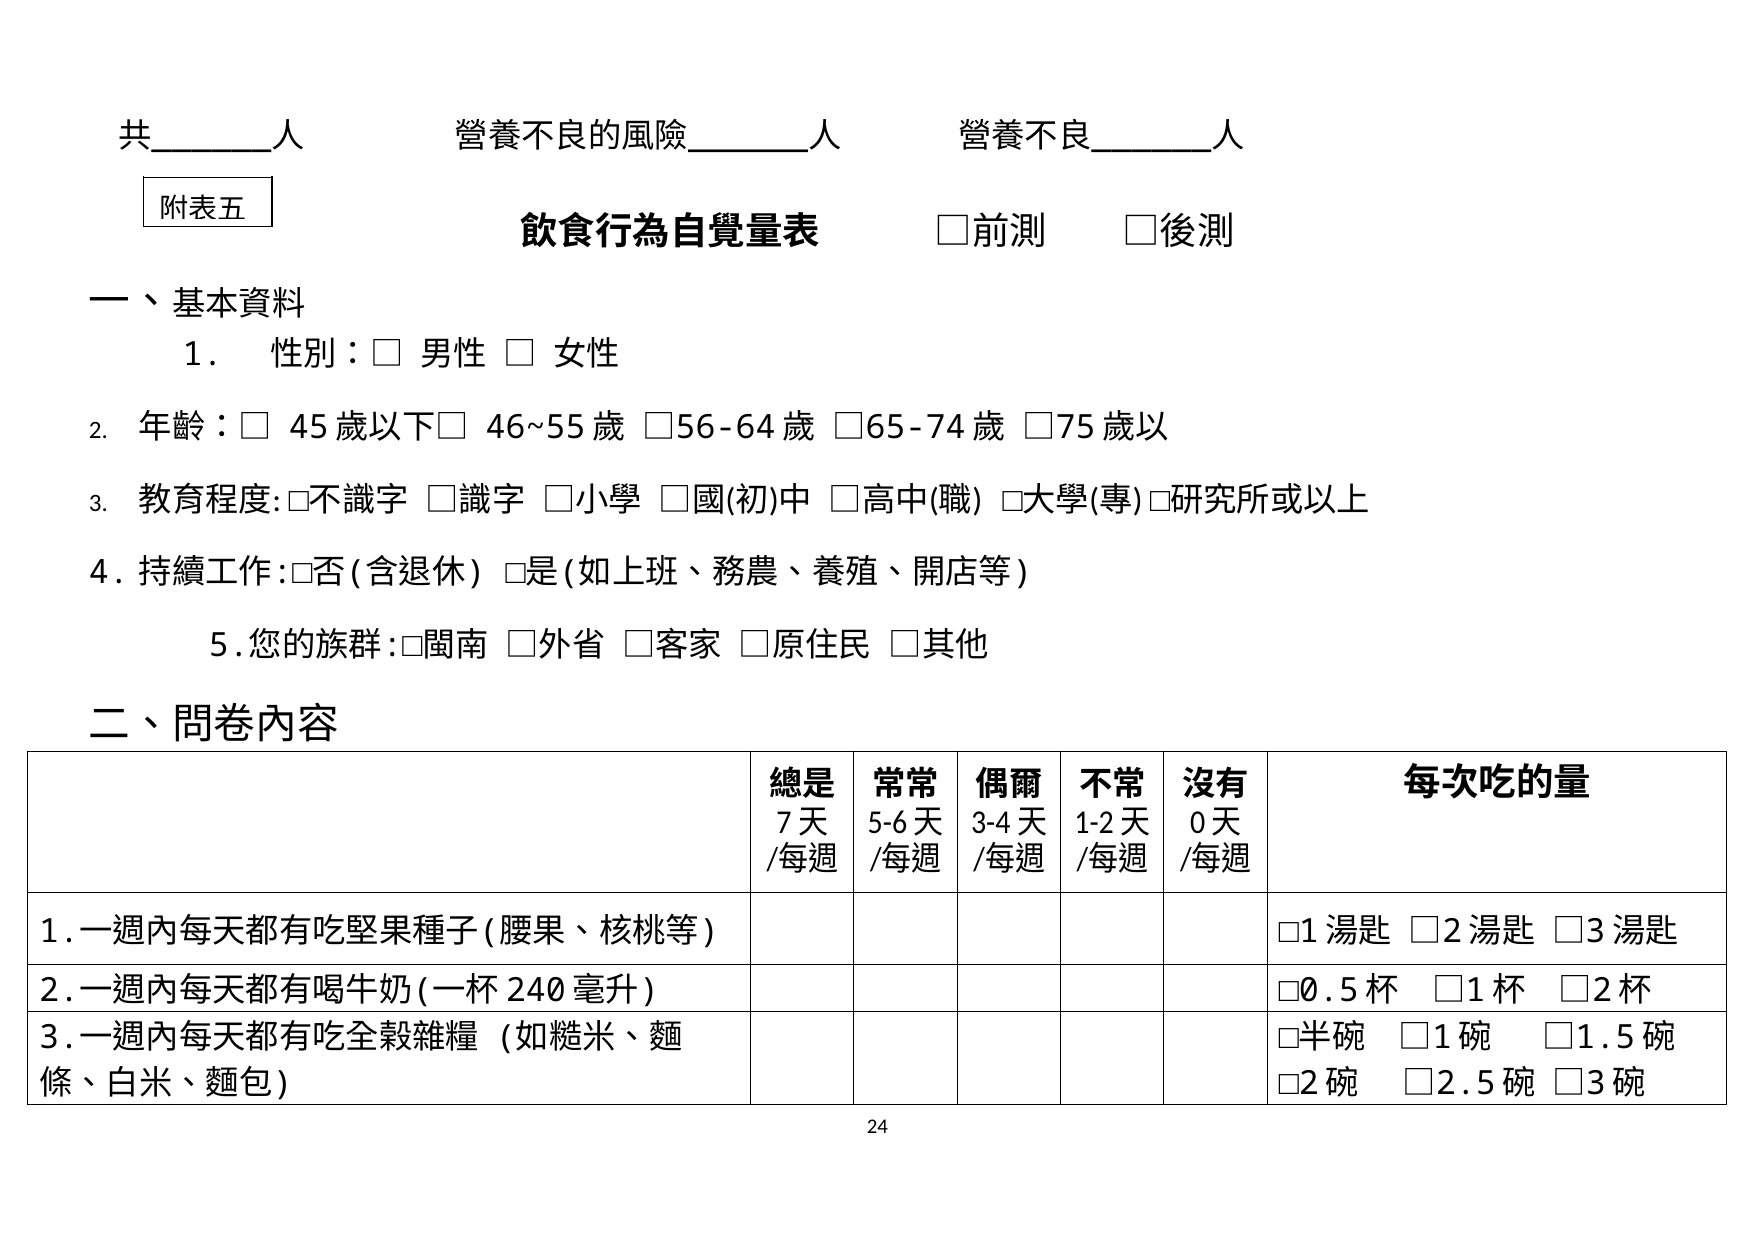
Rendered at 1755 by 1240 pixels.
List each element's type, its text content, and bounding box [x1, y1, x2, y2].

table_cell [1164, 965, 1267, 1011]
table_cell □半碗 □1碗 □1.5碗 □2碗 □2.5碗 □3碗 [1268, 1012, 1726, 1104]
table_cell [751, 965, 853, 1011]
list 性別：□ 男性 □ 女性 [182, 327, 1666, 376]
table_cell [958, 965, 1060, 1011]
text 共______人 營養不良的風險______人 營養不良______人 [89, 108, 1266, 157]
table_cell [854, 1012, 957, 1104]
table_cell [751, 1012, 853, 1104]
table_header 總是 7天 /每週 [751, 752, 853, 892]
table_cell □1湯匙 □2湯匙 □3湯匙 [1268, 893, 1726, 964]
table_cell [958, 1012, 1060, 1104]
table_cell [854, 965, 957, 1011]
table_cell 1.一週內每天都有吃堅果種子(腰果、核桃等) [28, 893, 750, 964]
table_header 每次吃的量 [1268, 752, 1726, 892]
table_cell [1061, 965, 1163, 1011]
table_cell [1164, 893, 1267, 964]
table_cell [958, 893, 1060, 964]
text 飲食行為自覺量表 □前測 □後測 [89, 178, 1666, 256]
table_cell [1061, 893, 1163, 964]
list 持續工作:□否(含退休) □是(如上班、務農、養殖、開店等) [89, 545, 1679, 593]
table_cell [1164, 1012, 1267, 1104]
table_header 偶爾 3-4天/每週 [958, 752, 1060, 892]
text 二、問卷內容 [89, 690, 1666, 751]
table_header 沒有 0天 /每週 [1164, 752, 1267, 892]
table_cell [1061, 1012, 1163, 1104]
table_header [28, 752, 750, 892]
table_header 不常 1-2天/每週 [1061, 752, 1163, 892]
table_cell [854, 893, 957, 964]
table_cell 3.一週內每天都有吃全榖雜糧 (如糙米、麵條、白米、麵包) [28, 1012, 750, 1104]
list 年齡：□ 45歲以下□ 46~55歲 □56-64歲 □65-74歲 □75歲以 [89, 400, 1679, 448]
text 5.您的族群:□閩南 □外省 □客家 □原住民 □其他 [89, 618, 1679, 666]
text 一、基本資料 [89, 267, 1666, 327]
text 附表五 [159, 185, 256, 218]
table_header 常常 5-6天/每週 [854, 752, 957, 892]
table_cell □0.5杯 □1杯 □2杯 [1268, 965, 1726, 1011]
table_cell 2.一週內每天都有喝牛奶(一杯240毫升) [28, 965, 750, 1011]
list 教育程度: □不識字 □識字 □小學 □國(初)中 □高中(職) □大學(專) □研究所或以上 [89, 472, 1679, 521]
table_cell [751, 893, 853, 964]
